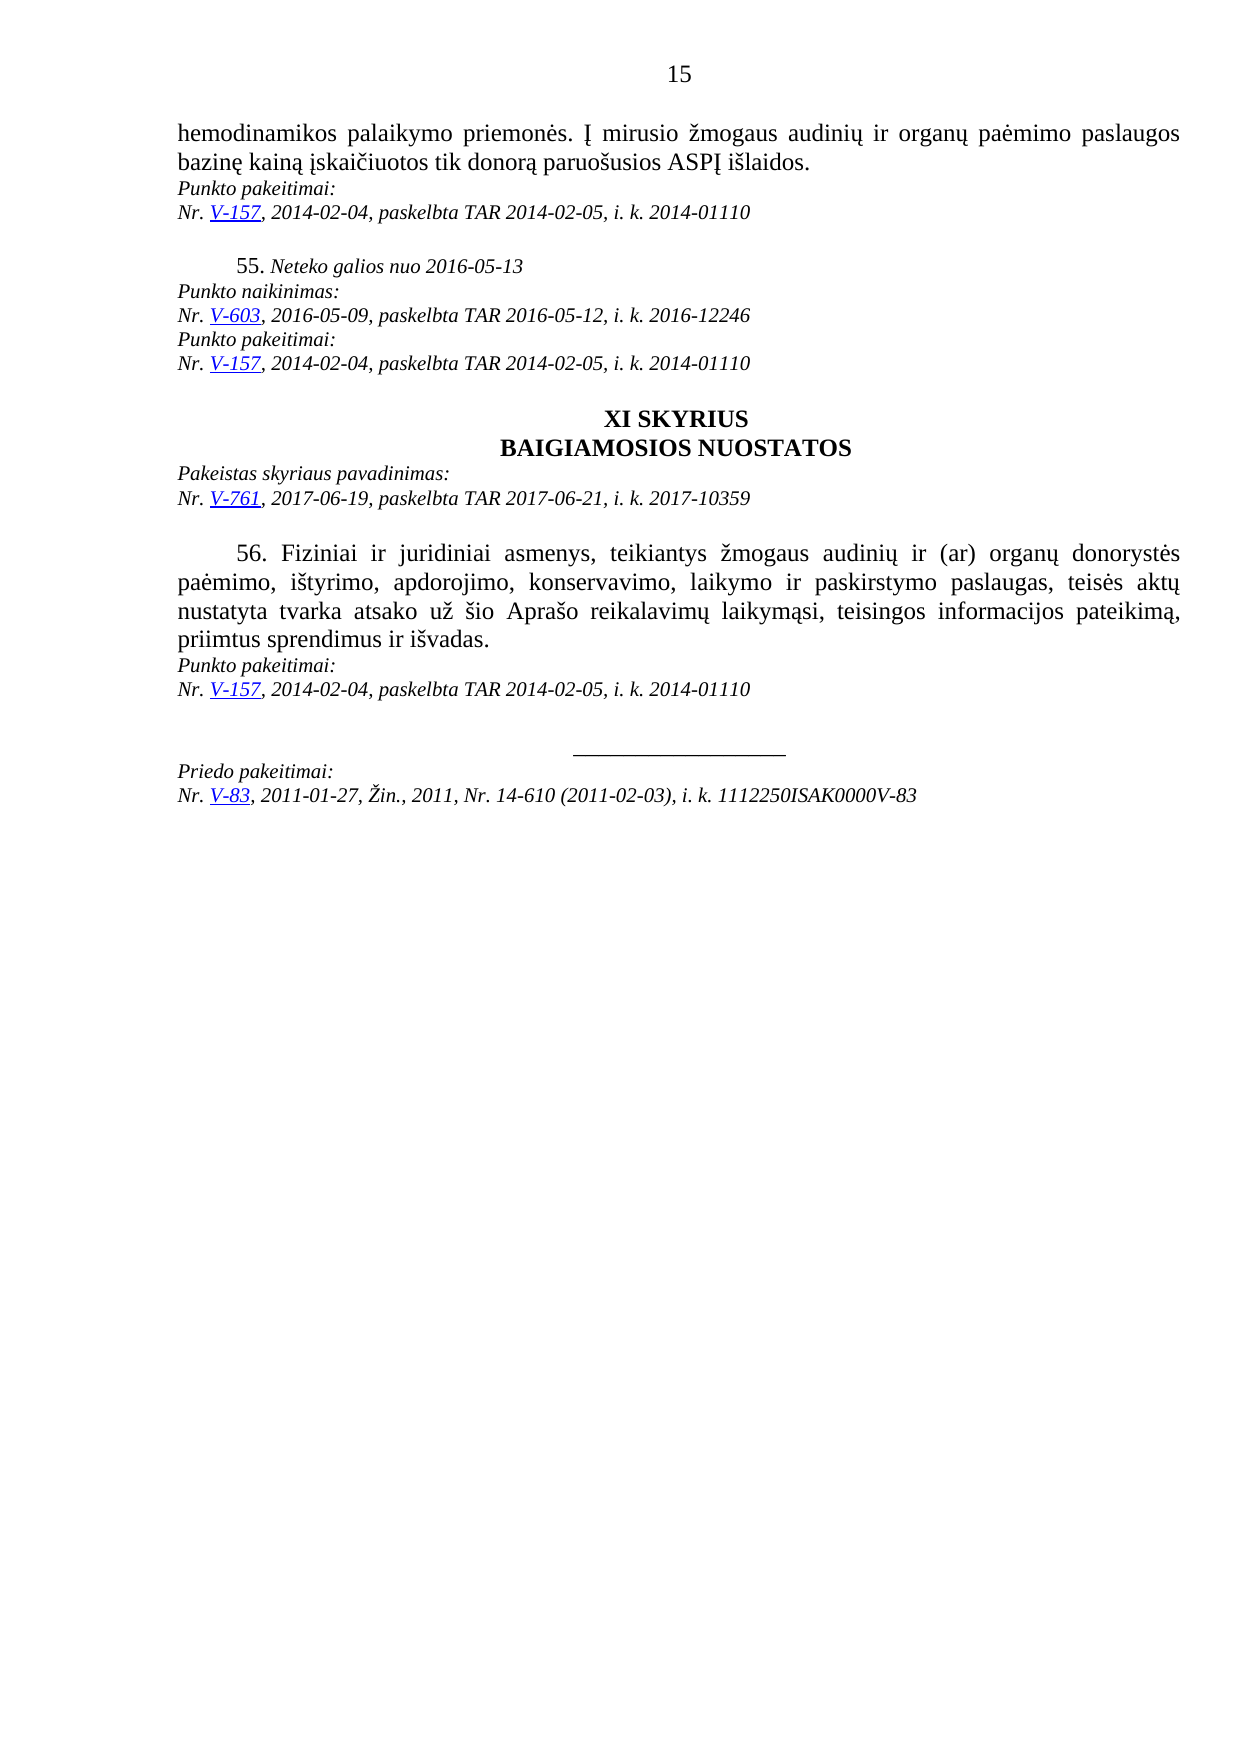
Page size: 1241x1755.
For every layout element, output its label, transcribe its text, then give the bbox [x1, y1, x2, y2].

text Punkto naikinimas: [177, 279, 1181, 303]
text 56. Fiziniai ir juridiniai asmenys, teikiantys žmogaus audinių ir (ar) organų donorystės paėmimo, ištyrimo, apdorojimo, konservavimo, laikymo ir paskirstymo paslaugas, teisės aktų nustatyta tvarka atsako už šio Aprašo reikalavimų laikymąsi, teisingos informacijos pateikimą, priimtus sprendimus ir išvadas. [177, 538, 1181, 653]
text Nr. V-157, 2014-02-04, paskelbta TAR 2014-02-05, i. k. 2014-01110 [177, 677, 1181, 701]
text Nr. V-157, 2014-02-04, paskelbta TAR 2014-02-05, i. k. 2014-01110 [177, 351, 1181, 375]
text _________________ [177, 730, 1181, 759]
text Nr. V-83, 2011-01-27, Žin., 2011, Nr. 14-610 (2011-02-03), i. k. 1112250ISAK0000V-83 [177, 783, 1181, 807]
text Nr. V-603, 2016-05-09, paskelbta TAR 2016-05-12, i. k. 2016-12246 [177, 303, 1181, 327]
text Pakeistas skyriaus pavadinimas: [177, 461, 1181, 485]
text Punkto pakeitimai: [177, 176, 1181, 200]
text Punkto pakeitimai: [177, 327, 1181, 351]
text XI SKYRIUS BAIGIAMOSIOS NUOSTATOS [177, 404, 1181, 461]
text 55. Neteko galios nuo 2016-05-13 [177, 252, 1181, 279]
text hemodinamikos palaikymo priemonės. Į mirusio žmogaus audinių ir organų paėmimo paslaugos bazinę kainą įskaičiuotos tik donorą paruošusios ASPĮ išlaidos. [177, 118, 1181, 176]
text Nr. V-157, 2014-02-04, paskelbta TAR 2014-02-05, i. k. 2014-01110 [177, 200, 1181, 224]
text Priedo pakeitimai: [177, 759, 1181, 783]
text Punkto pakeitimai: [177, 653, 1181, 677]
text Nr. V-761, 2017-06-19, paskelbta TAR 2017-06-21, i. k. 2017-10359 [177, 485, 1181, 509]
